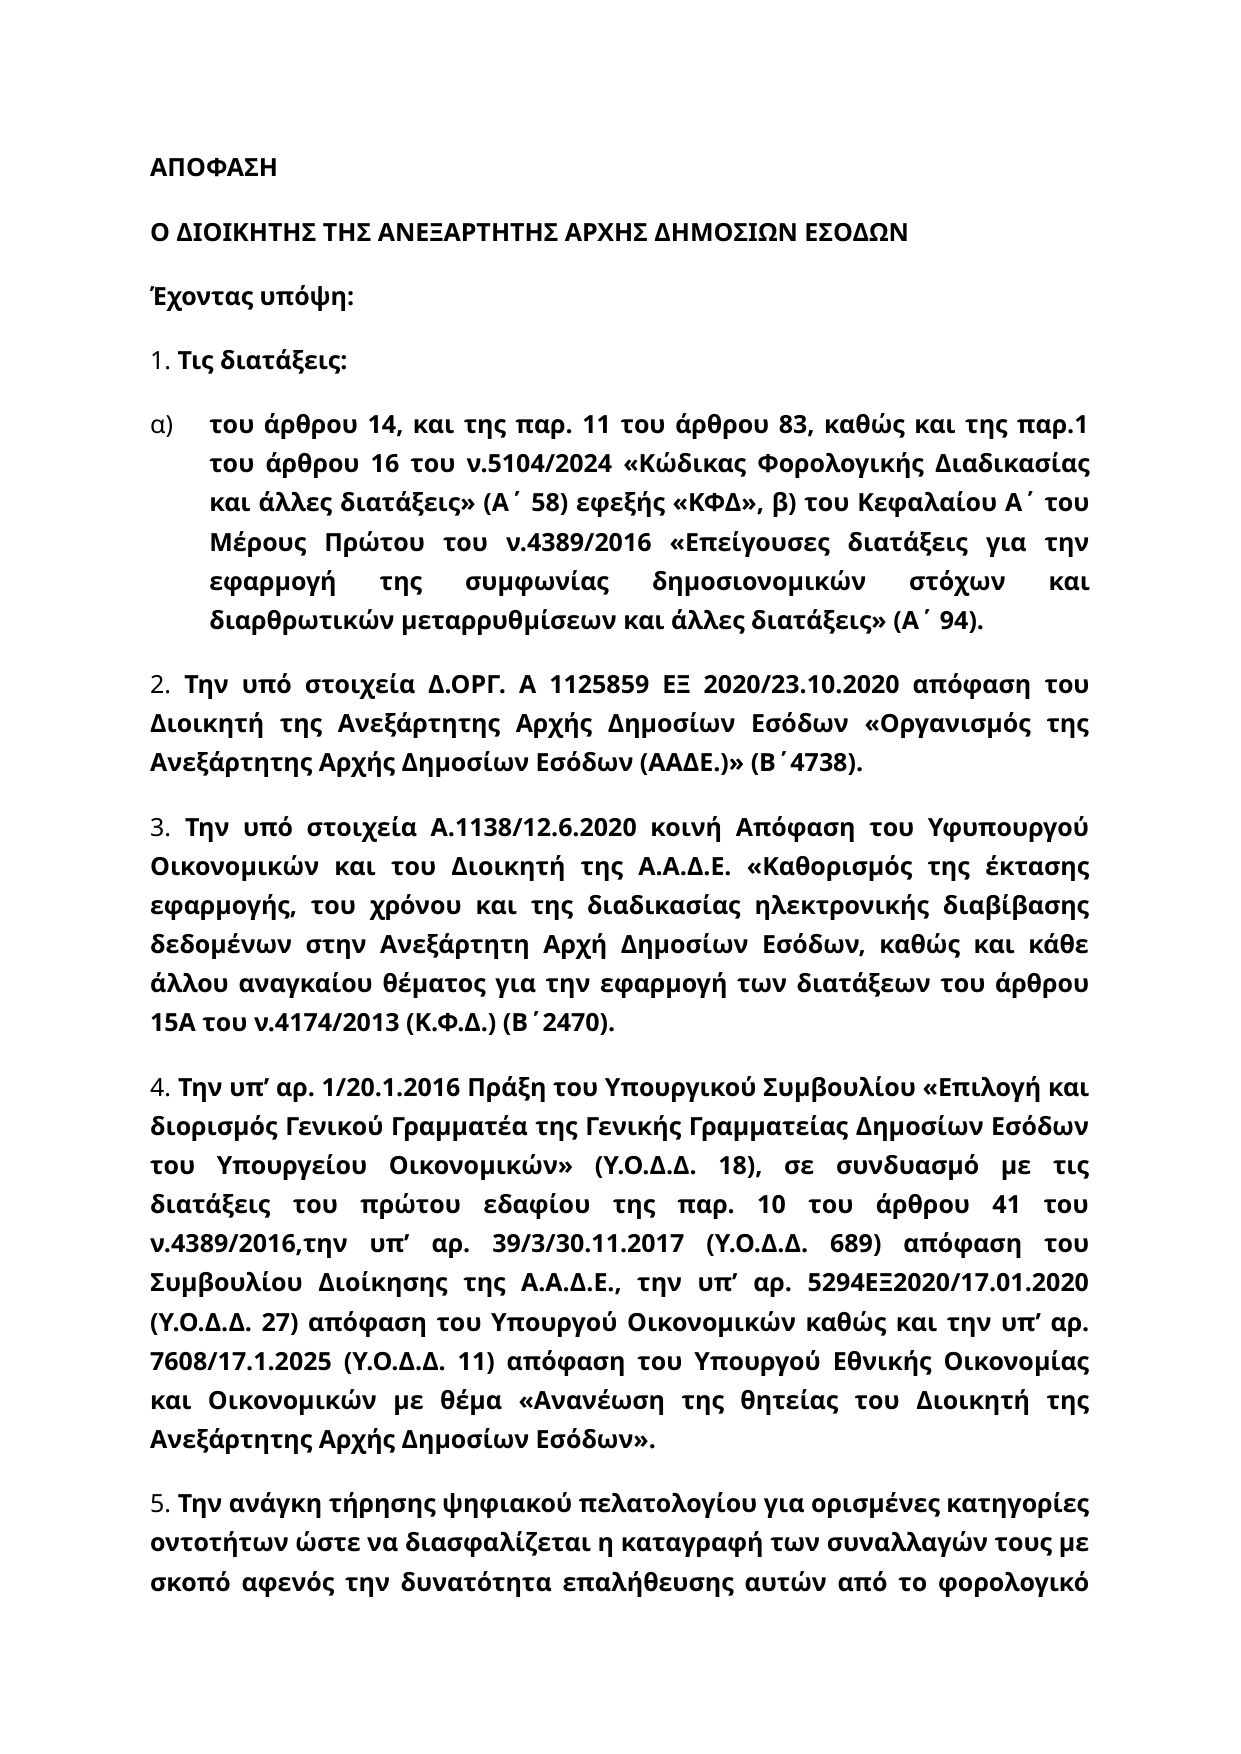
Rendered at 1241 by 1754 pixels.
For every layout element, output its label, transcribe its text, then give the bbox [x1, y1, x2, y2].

text 4. Την υπ’ αρ. 1/20.1.2016 Πράξη του Υπουργικού Συμβουλίου «Επιλογή και διορισμός Γενικού Γραμματέα της Γενικής Γραμματείας Δημοσίων Εσόδων του Υπουργείου Οικονομικών» (Υ.Ο.Δ.Δ. 18), σε συνδυασμό με τις διατάξεις του πρώτου εδαφίου της παρ. 10 του άρθρου 41 του ν.4389/2016,την υπ’ αρ. 39/3/30.11.2017 (Υ.Ο.Δ.Δ. 689) απόφαση του Συμβουλίου Διοίκησης της Α.Α.Δ.Ε., την υπ’ αρ. 5294ΕΞ2020/17.01.2020 (Υ.Ο.Δ.Δ. 27) απόφαση του Υπουργού Οικονομικών καθώς και την υπ’ αρ. 7608/17.1.2025 (Υ.Ο.Δ.Δ. 11) απόφαση του Υπουργού Εθνικής Οικονομίας και Οικονομικών με θέμα «Ανανέωση της θητείας του Διοικητή της Ανεξάρτητης Αρχής Δημοσίων Εσόδων». [150, 1069, 1090, 1456]
text 5. Την ανάγκη τήρησης ψηφιακού πελατολογίου για ορισμένες κατηγορίες οντοτήτων ώστε να διασφαλίζεται η καταγραφή των συναλλαγών τους με σκοπό αφενός την δυνατότητα επαλήθευσης αυτών από το φορολογικό [150, 1486, 1090, 1598]
text 2. Την υπό στοιχεία Δ.ΟΡΓ. Α 1125859 ΕΞ 2020/23.10.2020 απόφαση του Διοικητή της Ανεξάρτητης Αρχής Δημοσίων Εσόδων «Οργανισμός της Ανεξάρτητης Αρχής Δημοσίων Εσόδων (ΑΑΔΕ.)» (Β΄4738). [150, 667, 1090, 779]
list α) του άρθρου 14, και της παρ. 11 του άρθρου 83, καθώς και της παρ.1 του άρθρου 16 του ν.5104/2024 «Κώδικας Φορολογικής Διαδικασίας και άλλες διατάξεις» (A΄ 58) εφεξής «ΚΦΔ», β) του Κεφαλαίου Α΄ του Μέρους Πρώτου του ν.4389/2016 «Επείγουσες διατάξεις για την εφαρμογή της συμφωνίας δημοσιονομικών στόχων και διαρθρωτικών μεταρρυθμίσεων και άλλες διατάξεις» (Α΄ 94). [150, 407, 1090, 637]
text ΑΠΟΦΑΣΗ [150, 150, 1090, 184]
text 1. Τις διατάξεις: [150, 342, 1090, 377]
text Έχοντας υπόψη: [150, 278, 1090, 312]
text 3. Την υπό στοιχεία Α.1138/12.6.2020 κοινή Απόφαση του Υφυπουργού Οικονομικών και του Διοικητή της Α.Α.Δ.Ε. «Καθορισμός της έκτασης εφαρμογής, του χρόνου και της διαδικασίας ηλεκτρονικής διαβίβασης δεδομένων στην Ανεξάρτητη Αρχή Δημοσίων Εσόδων, καθώς και κάθε άλλου αναγκαίου θέματος για την εφαρμογή των διατάξεων του άρθρου 15Α του ν.4174/2013 (Κ.Φ.Δ.) (Β΄2470). [150, 809, 1090, 1039]
text Ο ΔΙΟΙΚΗΤΗΣ ΤΗΣ ΑΝΕΞΑΡΤΗΤΗΣ ΑΡΧΗΣ ΔΗΜΟΣΙΩΝ ΕΣΟΔΩΝ [150, 214, 1090, 248]
